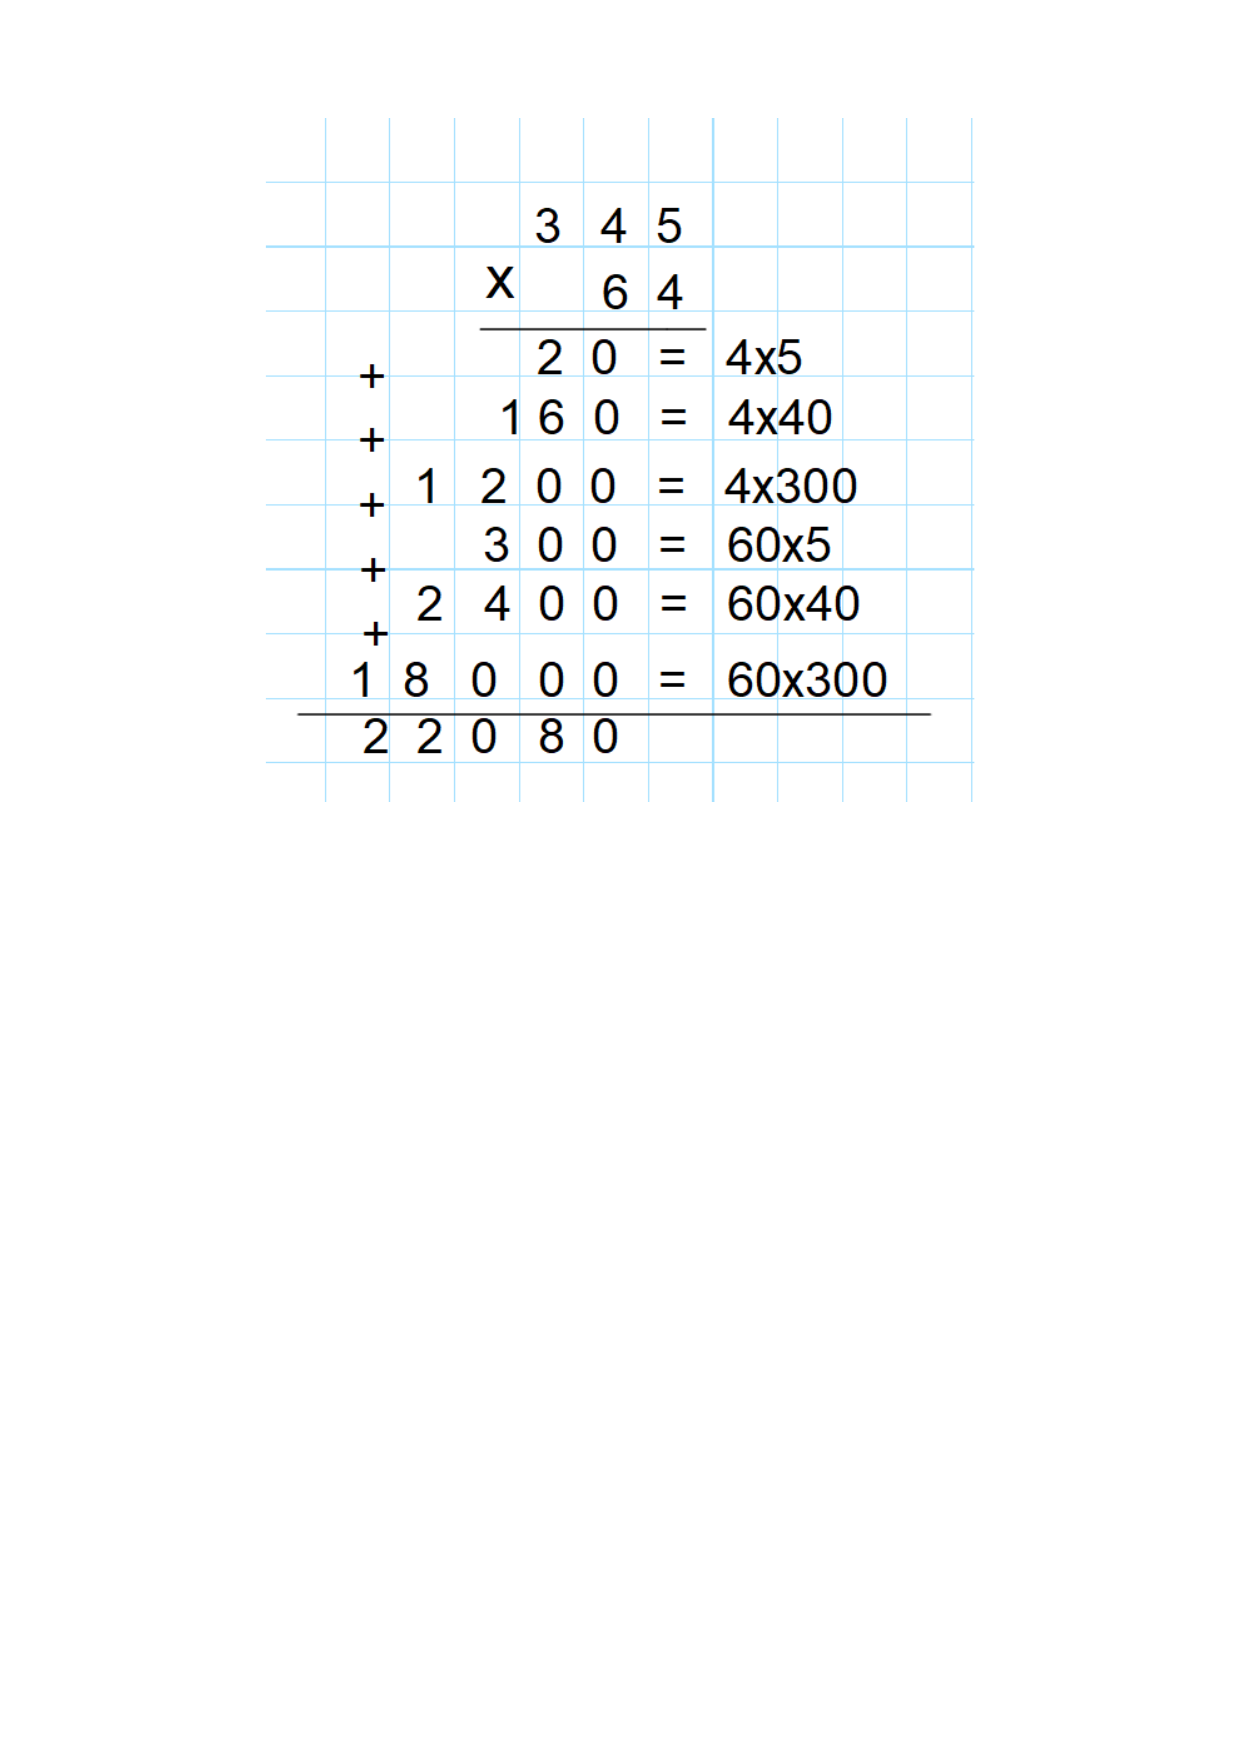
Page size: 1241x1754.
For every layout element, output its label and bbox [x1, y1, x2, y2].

picture [265, 118, 975, 802]
